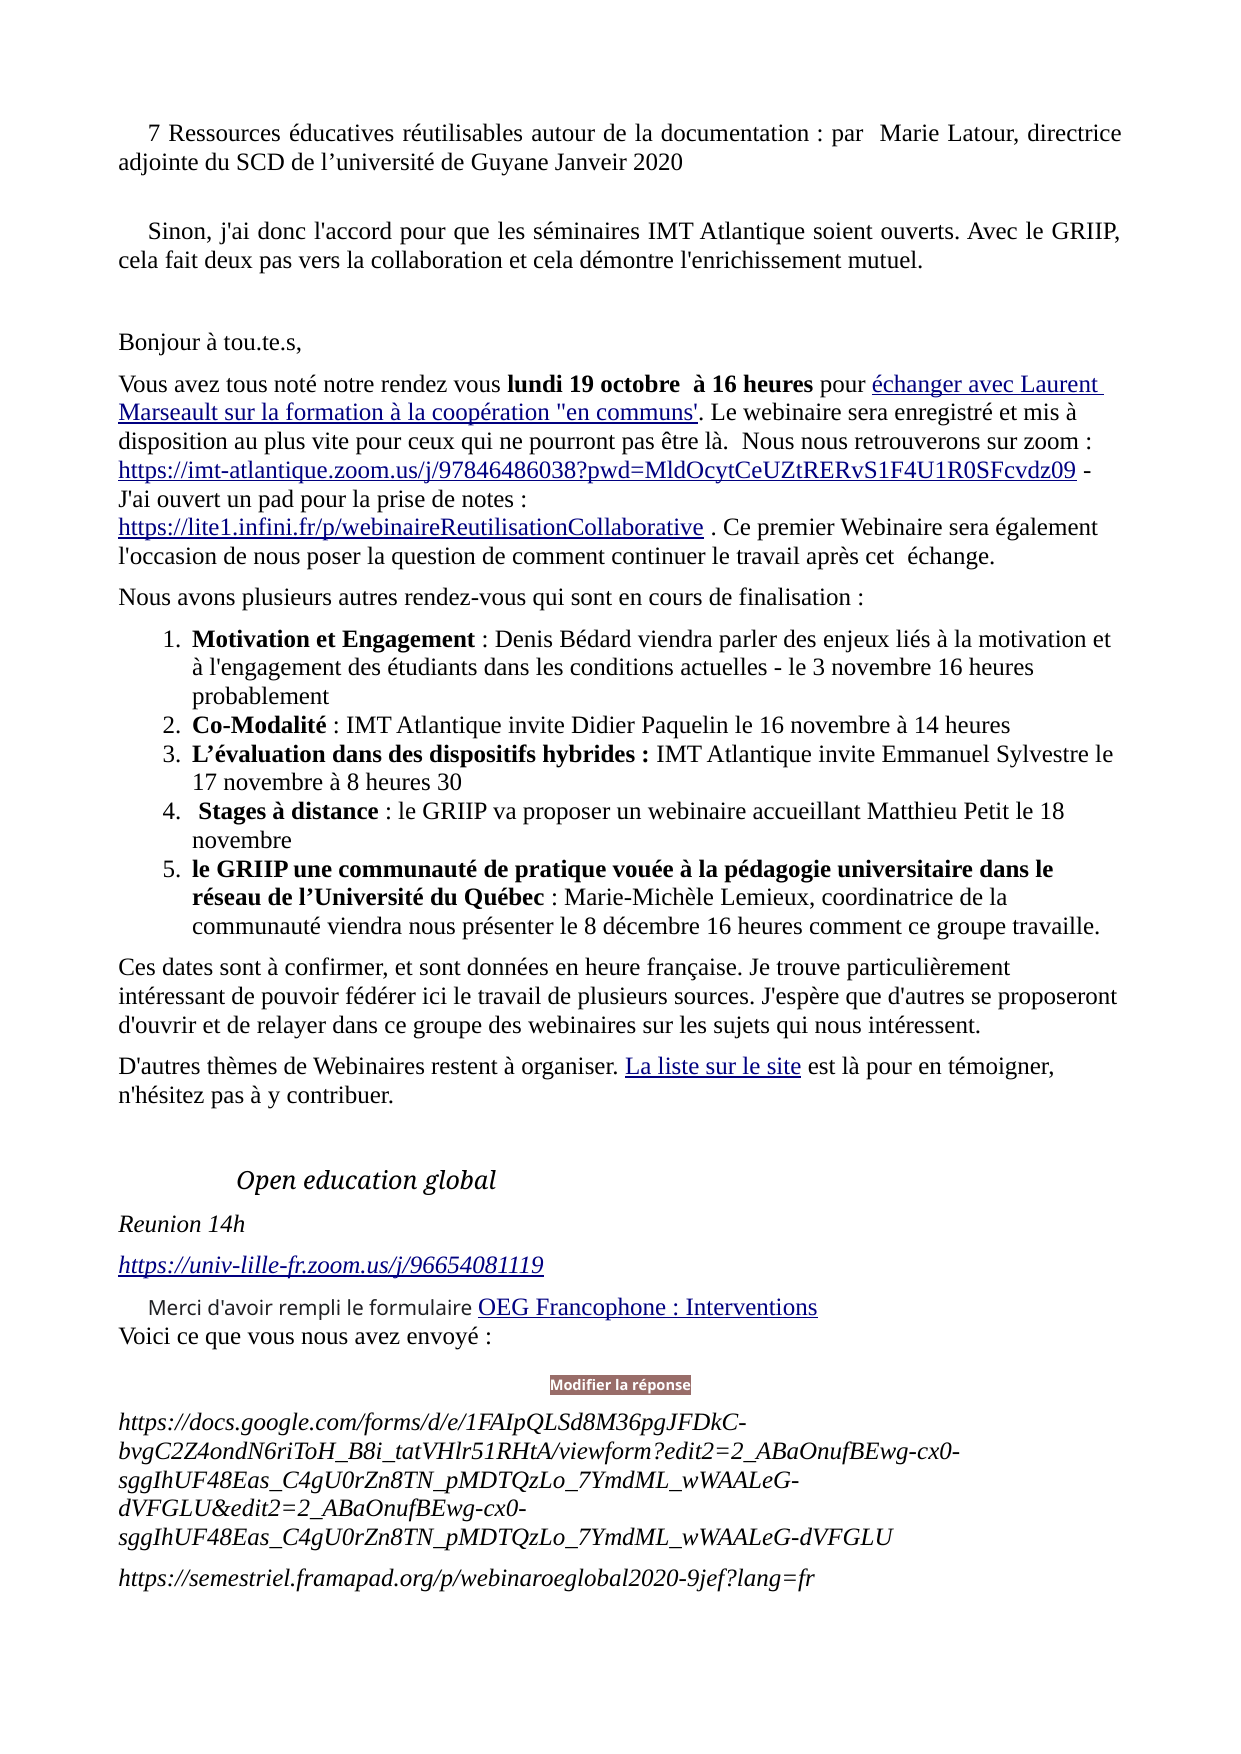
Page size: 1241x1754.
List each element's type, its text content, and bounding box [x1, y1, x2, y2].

text 7 Ressources éducatives réutilisables autour de la documentation : par Marie Latour, directrice adjointe du SCD de l’université de Guyane Janveir 2020 [118, 118, 1122, 176]
text Bonjour à tou.te.s, [118, 327, 1122, 356]
subtitle Open education global [236, 1162, 1122, 1197]
list le GRIIP une communauté de pratique vouée à la pédagogie universitaire dans le réseau de l’Université du Québec : Marie-Michèle Lemieux, coordinatrice de la communauté viendra nous présenter le 8 décembre 16 heures comment ce groupe travaille. [162, 854, 1122, 940]
text Ces dates sont à confirmer, et sont données en heure française. Je trouve particulièrement intéressant de pouvoir fédérer ici le travail de plusieurs sources. J'espère que d'autres se proposeront d'ouvrir et de relayer dans ce groupe des webinaires sur les sujets qui nous intéressent. [118, 952, 1122, 1039]
text Voici ce que vous nous avez envoyé : [118, 1321, 1122, 1350]
list L’évaluation dans des dispositifs hybrides : IMT Atlantique invite Emmanuel Sylvestre le 17 novembre à 8 heures 30 [162, 739, 1122, 796]
text https://univ-lille-fr.zoom.us/j/96654081119 [118, 1250, 1122, 1279]
list Motivation et Engagement : Denis Bédard viendra parler des enjeux liés à la motivation et à l'engagement des étudiants dans les conditions actuelles - le 3 novembre 16 heures probablement [162, 624, 1122, 710]
list Co-Modalité : IMT Atlantique invite Didier Paquelin le 16 novembre à 14 heures [162, 710, 1122, 739]
text Reunion 14h [118, 1209, 1122, 1238]
text Sinon, j'ai donc l'accord pour que les séminaires IMT Atlantique soient ouverts. Avec le GRIIP, cela fait deux pas vers la collaboration et cela démontre l'enrichissement mutuel. [118, 216, 1122, 274]
text Nous avons plusieurs autres rendez-vous qui sont en cours de finalisation : [118, 582, 1122, 611]
text Vous avez tous noté notre rendez vous lundi 19 octobre à 16 heures pour échanger avec Laurent Marseault sur la formation à la coopération "en communs'. Le webinaire sera enregistré et mis à disposition au plus vite pour ceux qui ne pourront pas être là. Nous nous retrouverons sur zoom : https://imt-atlantique.zoom.us/j/97846486038?pwd=MldOcytCeUZtRERvS1F4U1R0SFcvdz09 - J'ai ouvert un pad pour la prise de notes : https://lite1.infini.fr/p/webinaireReutilisationCollaborative . Ce premier Webinaire sera également l'occasion de nous poser la question de comment continuer le travail après cet échange. [118, 369, 1122, 570]
list Stages à distance : le GRIIP va proposer un webinaire accueillant Matthieu Petit le 18 novembre [162, 796, 1122, 854]
text https://docs.google.com/forms/d/e/1FAIpQLSd8M36pgJFDkC-bvgC2Z4ondN6riToH_B8i_tatVHlr51RHtA/viewform?edit2=2_ABaOnufBEwg-cx0-sggIhUF48Eas_C4gU0rZn8TN_pMDTQzLo_7YmdML_wWAALeG-dVFGLU&edit2=2_ABaOnufBEwg-cx0-sggIhUF48Eas_C4gU0rZn8TN_pMDTQzLo_7YmdML_wWAALeG-dVFGLU [118, 1407, 1122, 1551]
text Modifier la réponse [118, 1375, 1122, 1395]
text Merci d'avoir rempli le formulaire OEG Francophone : Interventions [118, 1292, 1122, 1321]
text https://semestriel.framapad.org/p/webinaroeglobal2020-9jef?lang=fr [118, 1563, 1122, 1592]
text D'autres thèmes de Webinaires restent à organiser. La liste sur le site est là pour en témoigner, n'hésitez pas à y contribuer. [118, 1051, 1122, 1109]
